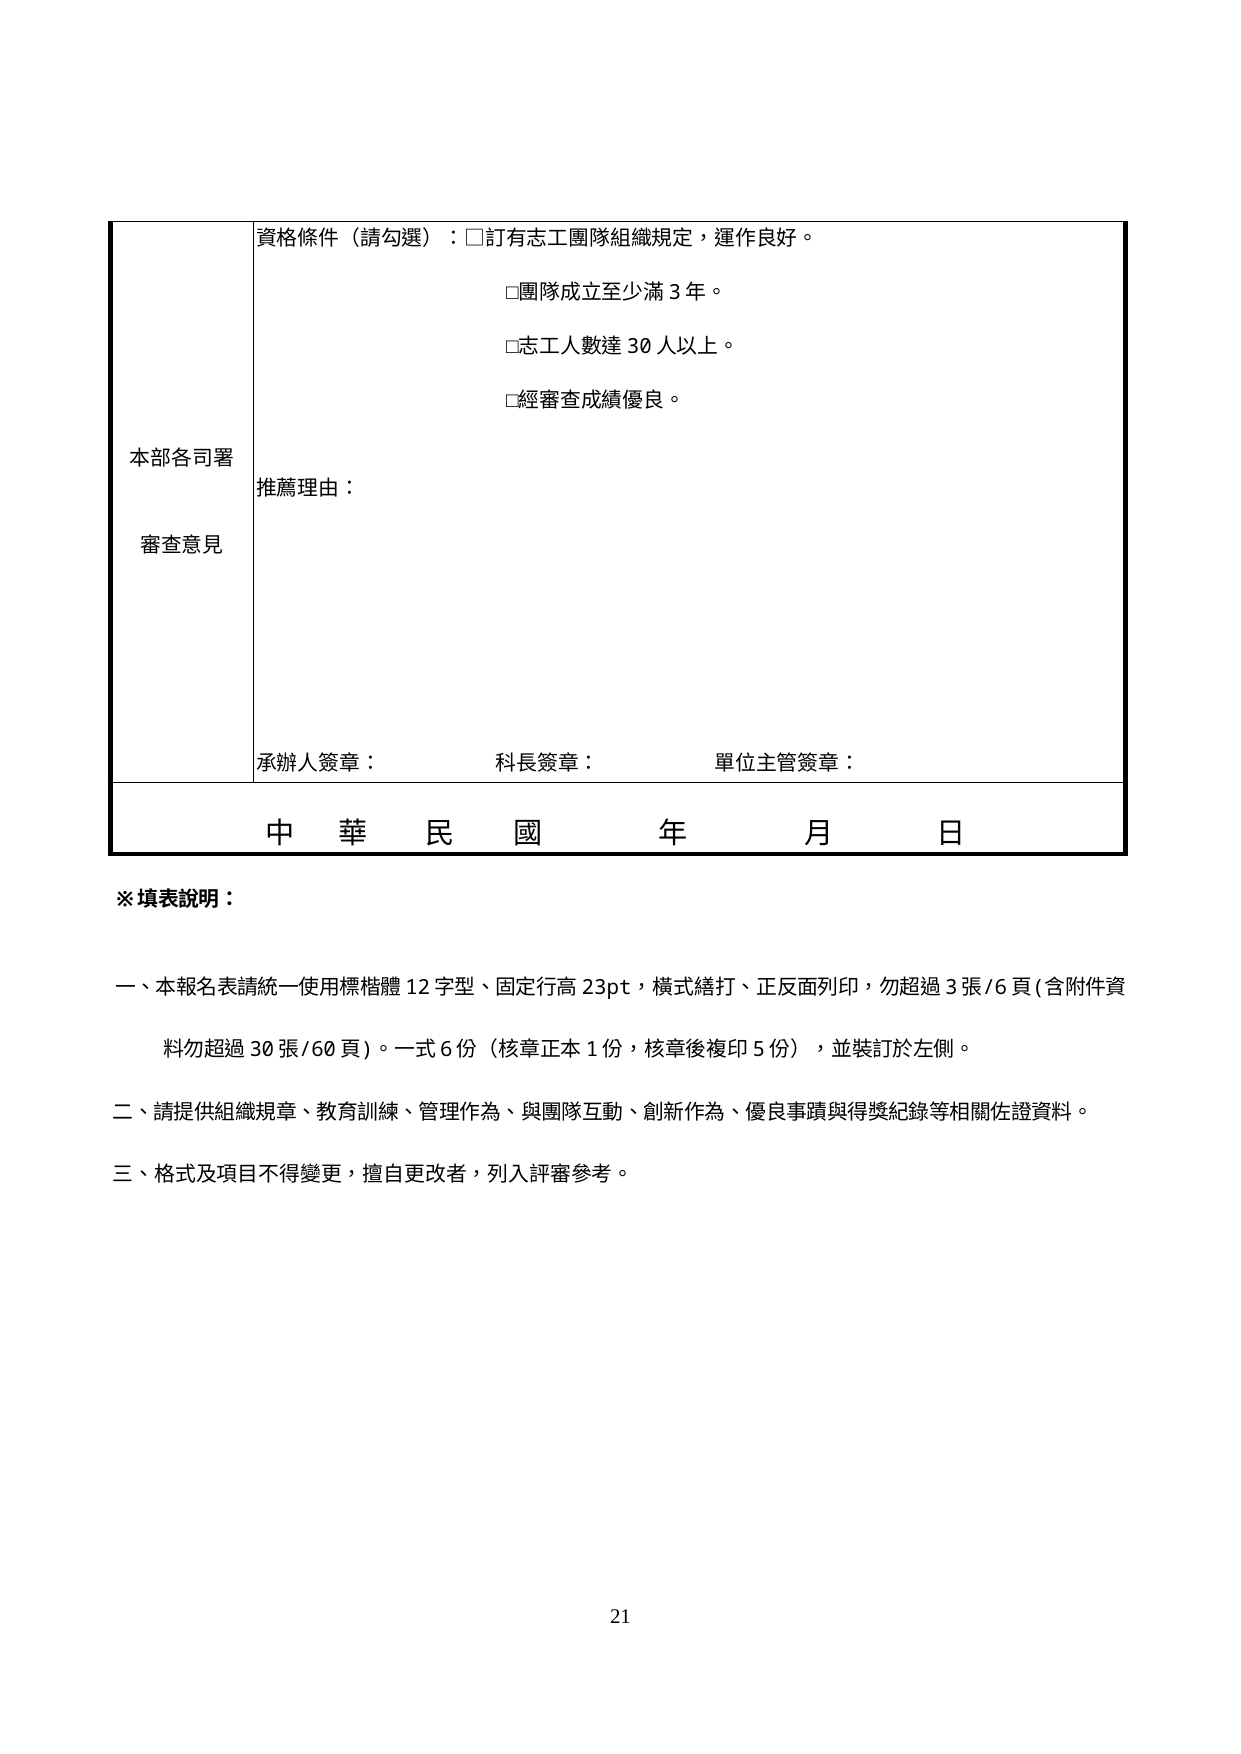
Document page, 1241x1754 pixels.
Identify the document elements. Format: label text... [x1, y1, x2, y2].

table_cell 中 華 民 國 年 月 日 [113, 783, 1123, 851]
text 三、格式及項目不得變更，擅自更改者，列入評審參考。 [112, 1131, 1128, 1194]
text 一、本報名表請統一使用標楷體12字型、固定行高23pt，橫式繕打、正反面列印，勿超過3張/6頁(含附件資料勿超過30張/60頁)。一式6份（核章正本1份，核章後複印5份），並裝訂於左側。 [115, 944, 1128, 1069]
table_cell 資格條件（請勾選）：□訂有志工團隊組織規定，運作良好。 □團隊成立至少滿3年。 □志工人數達30人以上。 □經審查成績優良。 推薦理由： 承辦人簽章： 科長簽章： 單位主管簽章： [254, 222, 1123, 782]
table_cell 本部各司署 審查意見 [113, 222, 253, 782]
text ※填表說明： [112, 856, 1128, 919]
text 二、請提供組織規章、教育訓練、管理作為、與團隊互動、創新作為、優良事蹟與得獎紀錄等相關佐證資料。 [112, 1069, 1128, 1131]
